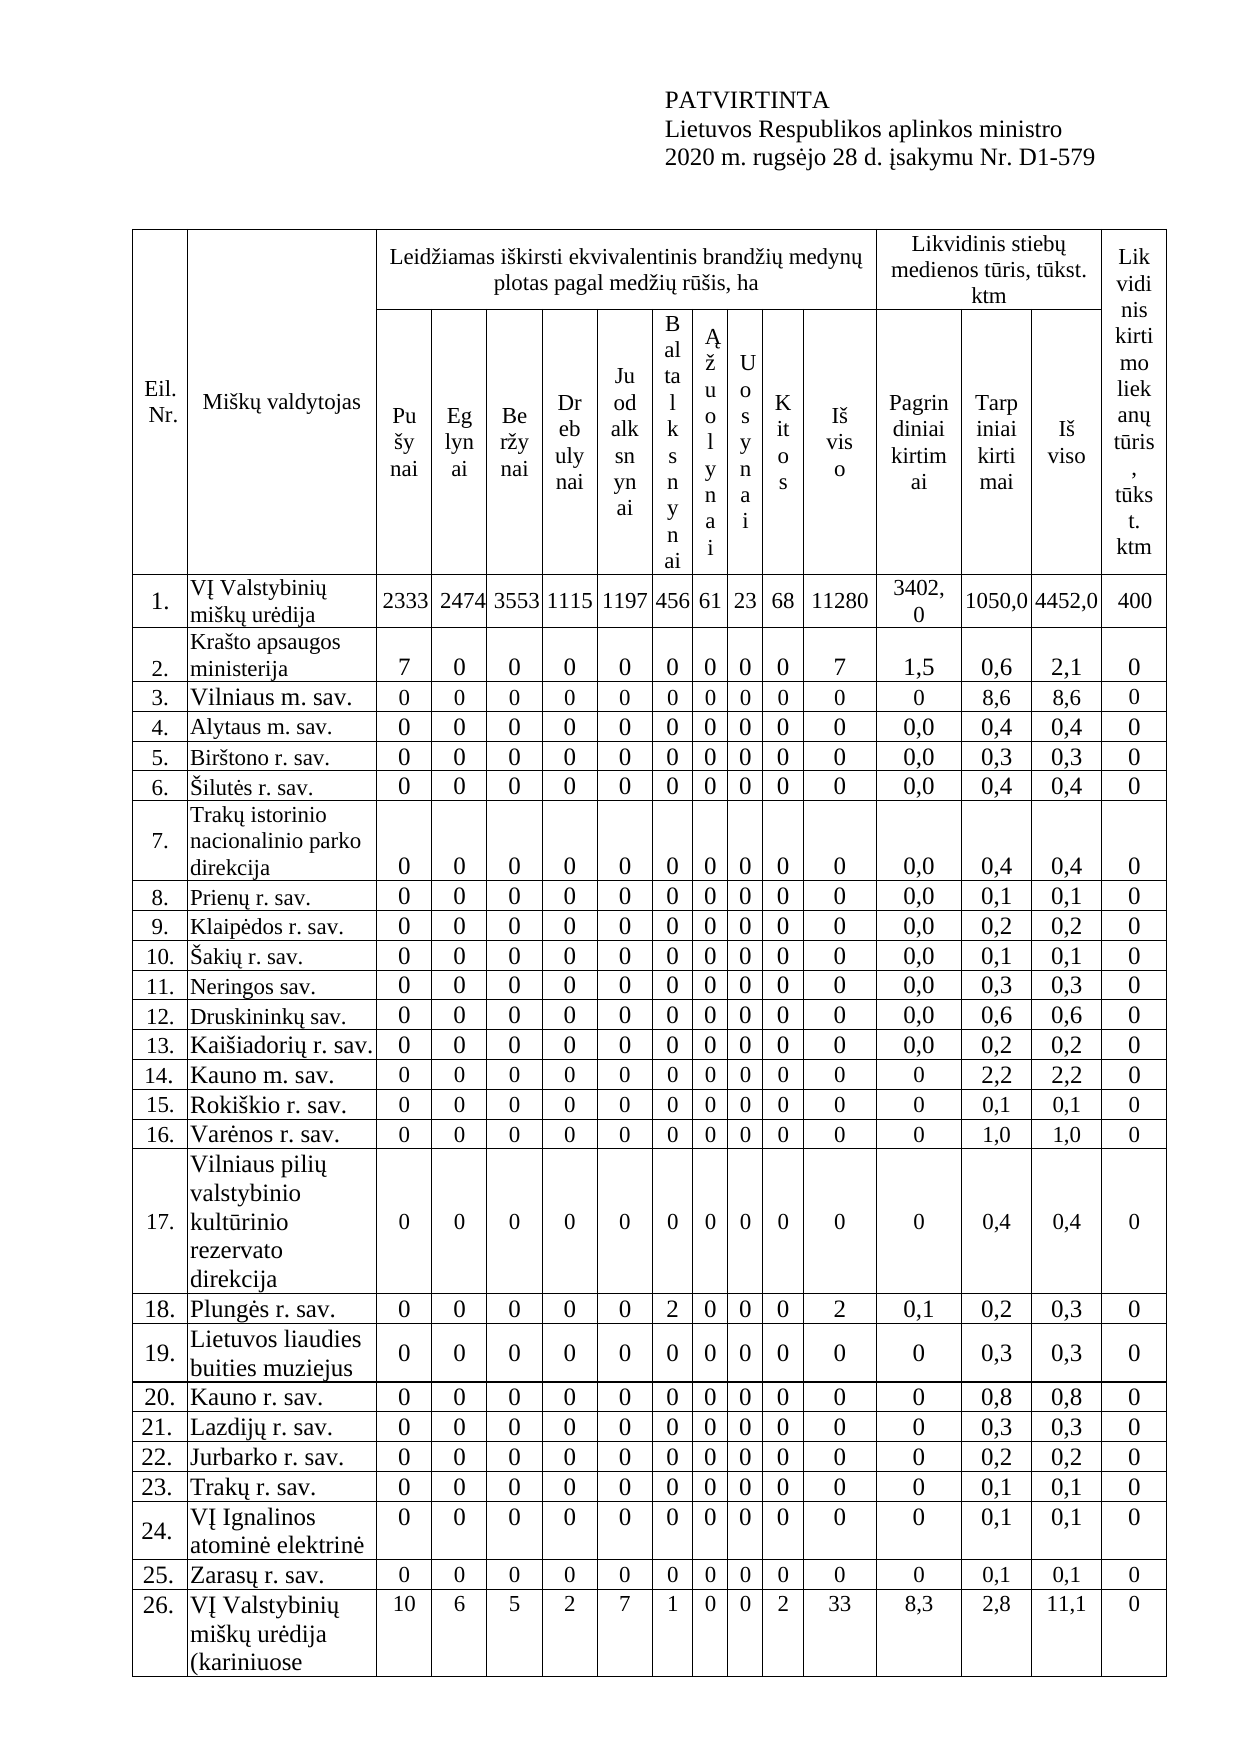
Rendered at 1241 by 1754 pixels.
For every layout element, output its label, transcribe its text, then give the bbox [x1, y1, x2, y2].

table_cell 0 [804, 1560, 876, 1589]
table_cell 0 [432, 1502, 486, 1559]
table_cell 0 [728, 1560, 762, 1589]
table_cell 0 [487, 941, 542, 969]
table_cell Lazdijų r. sav. [188, 1412, 376, 1441]
table_cell 0 [693, 628, 727, 681]
table_cell Druskininkų sav. [188, 1000, 376, 1029]
table_cell 0 [804, 1149, 876, 1293]
table_cell 7 [598, 1590, 652, 1676]
table_cell 0 [598, 1324, 652, 1381]
table_cell 3553 [487, 575, 542, 627]
table_cell 0 [728, 1000, 762, 1029]
table_cell 0 [763, 1442, 803, 1471]
table_cell 0,1 [877, 1294, 961, 1323]
table_cell 0 [693, 1590, 727, 1676]
table_cell 8. [133, 881, 187, 910]
table_cell 400 [1102, 575, 1166, 627]
table_cell 0 [432, 1383, 486, 1411]
table_cell 0 [1102, 771, 1166, 800]
table_cell Vilniaus pilių valstybinio kultūrinio rezervato direkcija [188, 1149, 376, 1293]
table_cell 0 [598, 771, 652, 800]
table_cell 0 [763, 1294, 803, 1323]
table_cell 10 [377, 1590, 431, 1676]
table_cell 0 [377, 1090, 431, 1118]
table_cell Prienų r. sav. [188, 881, 376, 910]
table_cell Varėnos r. sav. [188, 1120, 376, 1148]
table_cell 0,2 [1032, 1442, 1101, 1471]
table_cell 0 [653, 628, 692, 681]
table_cell 0 [432, 628, 486, 681]
table_cell 0 [543, 1000, 597, 1029]
table_cell 11. [133, 971, 187, 999]
table_cell 0 [377, 1383, 431, 1411]
table_cell 1197 [598, 575, 652, 627]
table_cell 0 [693, 742, 727, 770]
table_cell Kauno r. sav. [188, 1383, 376, 1411]
table_cell 0 [653, 1502, 692, 1559]
table_cell 0,1 [1032, 1560, 1101, 1589]
table_cell Trakų r. sav. [188, 1472, 376, 1501]
table_cell 0 [377, 941, 431, 969]
table_header Eil. Nr. [133, 230, 187, 573]
table_cell 0,4 [1032, 712, 1101, 741]
table_cell 0 [763, 881, 803, 910]
table_cell 2333 [377, 575, 431, 627]
table_cell 0 [693, 1324, 727, 1381]
table_cell 0,2 [962, 1030, 1031, 1059]
table_cell 13. [133, 1030, 187, 1059]
table_cell 0 [598, 628, 652, 681]
table_cell 0 [728, 941, 762, 969]
table_cell 0 [1102, 1090, 1166, 1118]
table_cell 0 [653, 682, 692, 711]
table_cell Pagrindiniai kirtimai [877, 310, 961, 573]
table_cell 0 [763, 801, 803, 880]
table_cell 0 [543, 971, 597, 999]
table_cell 0 [598, 971, 652, 999]
table_cell 8,3 [877, 1590, 961, 1676]
table_cell 0 [598, 1442, 652, 1471]
table_cell 0 [377, 1120, 431, 1148]
table_cell 0 [693, 1502, 727, 1559]
table_cell 0 [377, 682, 431, 711]
table_cell 0 [598, 742, 652, 770]
table_cell 0 [1102, 911, 1166, 940]
table_cell 0,0 [877, 941, 961, 969]
table_cell 0 [804, 881, 876, 910]
table_cell 0 [728, 801, 762, 880]
table_cell 0 [763, 1472, 803, 1501]
table_cell 0,3 [962, 1324, 1031, 1381]
table_cell 0 [728, 1412, 762, 1441]
table_cell Iš viso [1032, 310, 1101, 573]
table_cell 0 [1102, 1472, 1166, 1501]
table_cell 0,1 [962, 1472, 1031, 1501]
table_cell 0 [693, 1149, 727, 1293]
table_cell 0 [1102, 941, 1166, 969]
table_cell 0 [543, 881, 597, 910]
table_cell 11,1 [1032, 1590, 1101, 1676]
table_cell 0 [728, 881, 762, 910]
table_cell 68 [763, 575, 803, 627]
table_cell 0 [598, 682, 652, 711]
table_cell 0 [693, 801, 727, 880]
table_cell Tarpiniai kirtimai [962, 310, 1031, 573]
table_cell 0 [693, 971, 727, 999]
table_cell 0,3 [1032, 1412, 1101, 1441]
table_cell 0 [598, 1383, 652, 1411]
table_cell 0,3 [1032, 971, 1101, 999]
table_cell 0 [693, 712, 727, 741]
table_cell 0 [487, 1472, 542, 1501]
table_cell 23 [728, 575, 762, 627]
table_cell 0 [487, 971, 542, 999]
table_cell 0 [804, 682, 876, 711]
table_cell 0 [1102, 1442, 1166, 1471]
table_cell 5. [133, 742, 187, 770]
table_cell 2474 [432, 575, 486, 627]
table_cell 0 [877, 1442, 961, 1471]
table_cell 0 [598, 1502, 652, 1559]
table_cell 0 [543, 1472, 597, 1501]
table_cell 0 [693, 1442, 727, 1471]
table_cell Kaišiadorių r. sav. [188, 1030, 376, 1059]
table_cell 0,2 [1032, 911, 1101, 940]
table_cell 0 [728, 1060, 762, 1089]
table_cell 0,8 [1032, 1383, 1101, 1411]
table_cell 8,6 [1032, 682, 1101, 711]
table_cell 0 [693, 1000, 727, 1029]
table_cell 0 [1102, 971, 1166, 999]
table_cell 0 [728, 628, 762, 681]
table_cell 0 [432, 881, 486, 910]
table_cell 0 [487, 1502, 542, 1559]
table_cell 0,1 [1032, 1502, 1101, 1559]
table_cell 0 [693, 881, 727, 910]
table_cell 0 [1102, 682, 1166, 711]
table_cell 0 [804, 911, 876, 940]
table_cell 0 [487, 1090, 542, 1118]
table_cell 0,1 [1032, 881, 1101, 910]
table_cell 0 [804, 971, 876, 999]
table_cell 0 [377, 971, 431, 999]
table_cell 0 [877, 1502, 961, 1559]
table_cell 2. [133, 628, 187, 681]
table_cell 0,4 [962, 801, 1031, 880]
table_cell 0 [653, 941, 692, 969]
table_cell 0 [598, 1090, 652, 1118]
table_cell 0 [728, 1149, 762, 1293]
table_cell 0 [377, 801, 431, 880]
table_cell 2,2 [962, 1060, 1031, 1089]
table_cell Šakių r. sav. [188, 941, 376, 969]
table_cell 0 [728, 971, 762, 999]
table_cell 0 [693, 682, 727, 711]
table_cell 0 [543, 682, 597, 711]
table_cell 25. [133, 1560, 187, 1589]
table_cell 0 [543, 911, 597, 940]
table_cell 0 [1102, 881, 1166, 910]
table_cell 0 [543, 1030, 597, 1059]
table_cell 0 [728, 1502, 762, 1559]
table_cell 0,1 [962, 1560, 1031, 1589]
table_cell 0 [543, 628, 597, 681]
table_cell 0 [693, 1294, 727, 1323]
table_cell 0 [543, 1090, 597, 1118]
table_cell 0 [377, 1560, 431, 1589]
table_cell 0 [1102, 1120, 1166, 1148]
table_cell 0,3 [962, 971, 1031, 999]
table_cell 0 [763, 941, 803, 969]
table_cell 0 [804, 1383, 876, 1411]
table_cell 0,4 [1032, 1149, 1101, 1293]
table_cell 0 [653, 742, 692, 770]
table_cell 0 [763, 911, 803, 940]
table_cell 0,2 [962, 911, 1031, 940]
table_cell Lietuvos liaudies buities muziejus [188, 1324, 376, 1381]
table_cell 0 [487, 1149, 542, 1293]
table_cell 0 [728, 911, 762, 940]
table_cell 6. [133, 771, 187, 800]
table_cell 2 [763, 1590, 803, 1676]
table_cell 0 [693, 1030, 727, 1059]
table_cell 0 [653, 1383, 692, 1411]
table_cell 0 [598, 1060, 652, 1089]
table_cell 1 [653, 1590, 692, 1676]
table_cell Zarasų r. sav. [188, 1560, 376, 1589]
table_cell 0 [877, 1472, 961, 1501]
table_cell 0 [877, 1324, 961, 1381]
table_cell 0,0 [877, 971, 961, 999]
table_header Leidžiamas iškirsti ekvivalentinis brandžių medynų plotas pagal medžių rūšis, ha [377, 230, 876, 309]
table_cell 0 [543, 801, 597, 880]
table_cell 0 [653, 801, 692, 880]
table_cell 0 [728, 1590, 762, 1676]
table_cell 0 [543, 1502, 597, 1559]
table_cell 0 [728, 1324, 762, 1381]
table_cell 0 [432, 801, 486, 880]
table_cell 0 [763, 1383, 803, 1411]
table_cell 0 [804, 1472, 876, 1501]
table_cell 0 [487, 1120, 542, 1148]
table_cell 0 [377, 742, 431, 770]
table_cell 0 [543, 742, 597, 770]
table_cell 0 [653, 771, 692, 800]
table_cell 0 [1102, 1324, 1166, 1381]
table_cell VĮ Valstybinių miškų urėdija (kariniuose [188, 1590, 376, 1676]
table_cell 0,1 [1032, 941, 1101, 969]
table_cell 0,1 [1032, 1090, 1101, 1118]
table_cell 0 [432, 1149, 486, 1293]
table_cell 0 [728, 1472, 762, 1501]
table_cell 0 [763, 1412, 803, 1441]
table_cell 0 [377, 911, 431, 940]
table_cell 0 [487, 1324, 542, 1381]
table_cell 0 [432, 1090, 486, 1118]
table_cell Ąžuolynai [693, 310, 727, 573]
table_cell 0 [877, 1383, 961, 1411]
table_cell 0 [543, 1060, 597, 1089]
table_cell Rokiškio r. sav. [188, 1090, 376, 1118]
table_cell 15. [133, 1090, 187, 1118]
table_cell 0 [653, 712, 692, 741]
table_cell Juodalksnynai [598, 310, 652, 573]
table_cell 0 [1102, 1000, 1166, 1029]
table_cell 0 [693, 771, 727, 800]
table_cell 0 [487, 682, 542, 711]
table_cell 0 [804, 1030, 876, 1059]
table_cell 0 [1102, 1590, 1166, 1676]
table_cell 0 [728, 682, 762, 711]
table_cell 0 [804, 941, 876, 969]
table_cell 0 [377, 1412, 431, 1441]
table_cell 0,0 [877, 1000, 961, 1029]
table_cell 0 [377, 1442, 431, 1471]
table_cell 0 [487, 1383, 542, 1411]
table_cell 0 [432, 1472, 486, 1501]
table_cell 0 [543, 771, 597, 800]
table_cell 0 [432, 1030, 486, 1059]
table_cell 0 [693, 1090, 727, 1118]
table_cell 0 [377, 1294, 431, 1323]
table_cell 0 [763, 1149, 803, 1293]
table_cell 0 [728, 1120, 762, 1148]
table_cell 0,6 [962, 1000, 1031, 1029]
table_cell 18. [133, 1294, 187, 1323]
table_cell 0 [1102, 1502, 1166, 1559]
table_cell VĮ Valstybinių miškų urėdija [188, 575, 376, 627]
table_cell 0 [598, 712, 652, 741]
table_cell 0 [377, 1060, 431, 1089]
table_cell 2,2 [1032, 1060, 1101, 1089]
table_cell 0 [653, 971, 692, 999]
table_cell 0 [598, 1560, 652, 1589]
table_cell 0 [432, 1294, 486, 1323]
table_cell 0 [653, 1324, 692, 1381]
table_cell 0 [804, 1442, 876, 1471]
text 2020 m. rugsėjo 28 d. įsakymu Nr. D1-579 [133, 142, 1167, 171]
table_cell 0 [763, 1090, 803, 1118]
table_cell Neringos sav. [188, 971, 376, 999]
table_cell 0 [693, 1060, 727, 1089]
table_cell 3402,0 [877, 575, 961, 627]
table_cell 0 [877, 1560, 961, 1589]
table_cell 0 [804, 771, 876, 800]
table_cell 0 [377, 881, 431, 910]
table_cell 0 [653, 1060, 692, 1089]
table_cell 0,3 [1032, 1324, 1101, 1381]
table_cell 0 [763, 971, 803, 999]
table_cell 0 [432, 771, 486, 800]
table_cell 0 [432, 1000, 486, 1029]
table_cell 0 [763, 712, 803, 741]
table_cell Trakų istorinio nacionalinio parko direkcija [188, 801, 376, 880]
table_cell 0 [728, 1090, 762, 1118]
table_cell 0 [432, 1442, 486, 1471]
table_cell 0 [487, 771, 542, 800]
table_cell 0 [804, 1502, 876, 1559]
table_cell 7 [377, 628, 431, 681]
table_cell 0 [763, 628, 803, 681]
table_cell Birštono r. sav. [188, 742, 376, 770]
table_cell 0 [432, 1060, 486, 1089]
table_cell 0 [1102, 1294, 1166, 1323]
table_cell 0,1 [962, 941, 1031, 969]
table_cell 0 [653, 1149, 692, 1293]
table_cell 0 [693, 1120, 727, 1148]
table_cell 0 [432, 971, 486, 999]
table_cell 0 [763, 1120, 803, 1148]
table_cell 0 [1102, 1412, 1166, 1441]
table_cell 6 [432, 1590, 486, 1676]
table_cell 0,0 [877, 801, 961, 880]
table_cell 0,6 [1032, 1000, 1101, 1029]
table_cell 16. [133, 1120, 187, 1148]
table_cell 0 [763, 1030, 803, 1059]
table_cell 0 [487, 628, 542, 681]
table_cell Baltalksnynai [653, 310, 692, 573]
table_cell 0 [598, 1472, 652, 1501]
table_cell 0 [763, 1324, 803, 1381]
table_cell 0 [598, 881, 652, 910]
table_cell 19. [133, 1324, 187, 1381]
table_cell 0 [804, 1120, 876, 1148]
table_cell 8,6 [962, 682, 1031, 711]
table_cell 5 [487, 1590, 542, 1676]
table_header Likvidinis kirtimo liekanų tūris, tūkst. ktm [1102, 230, 1166, 573]
table_cell 0 [487, 911, 542, 940]
table_cell 0,1 [1032, 1472, 1101, 1501]
table_cell 0 [487, 1412, 542, 1441]
table_cell 0 [543, 1442, 597, 1471]
table_cell 0 [804, 801, 876, 880]
table_cell 4452,0 [1032, 575, 1101, 627]
table_cell 0 [543, 1120, 597, 1148]
table_cell 0 [693, 1472, 727, 1501]
table_cell 0 [728, 712, 762, 741]
table_cell 0 [804, 1090, 876, 1118]
table_cell 0 [763, 682, 803, 711]
table_cell 0 [432, 742, 486, 770]
table_cell 7. [133, 801, 187, 880]
table_cell 0 [432, 1560, 486, 1589]
table_cell 0 [543, 1294, 597, 1323]
table_cell 0,3 [962, 1412, 1031, 1441]
table_cell 0 [1102, 742, 1166, 770]
table_cell 0 [1102, 712, 1166, 741]
table_cell 0 [877, 1149, 961, 1293]
table_cell 10. [133, 941, 187, 969]
table_cell 0 [598, 911, 652, 940]
table_cell 0 [1102, 1560, 1166, 1589]
table_cell 1,0 [962, 1120, 1031, 1148]
table_cell 0 [598, 1149, 652, 1293]
table_cell 0 [1102, 1030, 1166, 1059]
table_cell 0 [693, 1383, 727, 1411]
table_cell 0 [653, 1412, 692, 1441]
table_cell 0 [598, 801, 652, 880]
table_cell 0 [377, 712, 431, 741]
table_header Likvidinis stiebų medienos tūris, tūkst. ktm [877, 230, 1101, 309]
table_cell 1. [133, 575, 187, 627]
table_cell 0 [804, 1000, 876, 1029]
table_cell 0,0 [877, 742, 961, 770]
table_cell 0 [432, 682, 486, 711]
table_cell 456 [653, 575, 692, 627]
table_cell 0 [432, 1324, 486, 1381]
table_cell 0 [763, 742, 803, 770]
table_cell 0 [377, 1000, 431, 1029]
table_cell 0 [728, 1294, 762, 1323]
table_cell 0 [432, 911, 486, 940]
table_cell 2 [804, 1294, 876, 1323]
table_cell 0 [1102, 628, 1166, 681]
table_cell 0 [543, 941, 597, 969]
table_cell 0,4 [1032, 801, 1101, 880]
table_cell 2,8 [962, 1590, 1031, 1676]
table_cell 0 [487, 801, 542, 880]
table_cell 0,8 [962, 1383, 1031, 1411]
table_cell 0 [487, 742, 542, 770]
table_cell 0 [487, 881, 542, 910]
table_cell 0,2 [962, 1294, 1031, 1323]
table_cell 0 [377, 1502, 431, 1559]
table_cell 0 [543, 1149, 597, 1293]
table_cell 0 [543, 712, 597, 741]
table_cell 0,1 [962, 1502, 1031, 1559]
table_cell 0 [487, 1294, 542, 1323]
table_cell 0 [377, 1149, 431, 1293]
table_cell 17. [133, 1149, 187, 1293]
table_cell 0 [653, 1472, 692, 1501]
table_cell 0,2 [962, 1442, 1031, 1471]
table_cell 1115 [543, 575, 597, 627]
table_cell 0 [728, 1442, 762, 1471]
table_cell 0,0 [877, 881, 961, 910]
table_cell 0 [653, 1442, 692, 1471]
table_cell 0 [877, 1120, 961, 1148]
table_cell 0 [653, 911, 692, 940]
table_cell 0 [598, 1412, 652, 1441]
table_cell 0 [543, 1560, 597, 1589]
table_cell 0 [487, 1000, 542, 1029]
table_cell 0 [763, 1502, 803, 1559]
table_cell 0 [487, 1060, 542, 1089]
table_cell 1,0 [1032, 1120, 1101, 1148]
table_cell 14. [133, 1060, 187, 1089]
table_cell 0 [763, 771, 803, 800]
table_cell 0 [804, 1412, 876, 1441]
table_cell 0 [693, 1412, 727, 1441]
table_cell 24. [133, 1502, 187, 1559]
table_cell 0 [763, 1000, 803, 1029]
table_cell 0,0 [877, 1030, 961, 1059]
table_cell 2,1 [1032, 628, 1101, 681]
table_cell 0 [653, 881, 692, 910]
table_cell 0,2 [1032, 1030, 1101, 1059]
table_cell 0 [653, 1090, 692, 1118]
table_cell 0,1 [962, 881, 1031, 910]
table_cell 0 [432, 1412, 486, 1441]
table_cell 0 [543, 1383, 597, 1411]
table_cell 0,4 [962, 1149, 1031, 1293]
table_cell 0 [653, 1030, 692, 1059]
table_cell 0 [728, 742, 762, 770]
table_cell 2 [543, 1590, 597, 1676]
table_cell 0 [598, 1120, 652, 1148]
table_cell Alytaus m. sav. [188, 712, 376, 741]
table_cell 22. [133, 1442, 187, 1471]
table_cell 0 [432, 1120, 486, 1148]
table_cell 0 [653, 1120, 692, 1148]
table_cell Drebulynai [543, 310, 597, 573]
table_cell Klaipėdos r. sav. [188, 911, 376, 940]
table_cell 0 [377, 771, 431, 800]
table_cell 23. [133, 1472, 187, 1501]
table_cell 12. [133, 1000, 187, 1029]
table_cell 0,1 [962, 1090, 1031, 1118]
table_cell 0 [728, 771, 762, 800]
table_cell 0 [693, 1560, 727, 1589]
table_cell 0 [598, 1030, 652, 1059]
table_cell Vilniaus m. sav. [188, 682, 376, 711]
table_cell 11280 [804, 575, 876, 627]
table_cell 0 [598, 1000, 652, 1029]
table_cell 20. [133, 1383, 187, 1411]
table_cell 0 [693, 941, 727, 969]
table_cell 1,5 [877, 628, 961, 681]
table_cell 0 [1102, 801, 1166, 880]
table_cell 0,4 [1032, 771, 1101, 800]
table_cell 0 [804, 1060, 876, 1089]
table_cell 0 [653, 1000, 692, 1029]
table_cell 0,3 [962, 742, 1031, 770]
table_cell 3. [133, 682, 187, 711]
table_cell 0 [653, 1560, 692, 1589]
table_cell 0 [598, 941, 652, 969]
table_cell 0 [432, 941, 486, 969]
table_cell 0 [487, 1030, 542, 1059]
table_cell 0 [377, 1030, 431, 1059]
table_cell 0 [1102, 1060, 1166, 1089]
table_cell 0,4 [962, 771, 1031, 800]
table_cell 1050,0 [962, 575, 1031, 627]
table_cell 0 [543, 1412, 597, 1441]
table_cell 0 [877, 682, 961, 711]
text Lietuvos Respublikos aplinkos ministro [133, 114, 1167, 142]
table_cell 0 [1102, 1149, 1166, 1293]
table_cell 0 [877, 1090, 961, 1118]
table_cell 0 [1102, 1383, 1166, 1411]
table_cell 0 [377, 1324, 431, 1381]
table_cell Beržynai [487, 310, 542, 573]
table_cell 0 [432, 712, 486, 741]
table_cell 0 [763, 1560, 803, 1589]
table_cell 0,4 [962, 712, 1031, 741]
table_cell Uosynai [728, 310, 762, 573]
table_cell 0 [487, 1442, 542, 1471]
table_cell 26. [133, 1590, 187, 1676]
table_cell 0 [877, 1412, 961, 1441]
table_cell Kitos [763, 310, 803, 573]
table_cell 0 [804, 1324, 876, 1381]
table_cell Šilutės r. sav. [188, 771, 376, 800]
table_cell Jurbarko r. sav. [188, 1442, 376, 1471]
table_cell 0 [763, 1060, 803, 1089]
table_cell VĮ Ignalinos atominė elektrinė [188, 1502, 376, 1559]
table_header Miškų valdytojas [188, 230, 376, 573]
table_cell Plungės r. sav. [188, 1294, 376, 1323]
table_cell 4. [133, 712, 187, 741]
table_cell 0,0 [877, 911, 961, 940]
table_cell 2 [653, 1294, 692, 1323]
table_cell 0 [804, 742, 876, 770]
table_cell 0,3 [1032, 1294, 1101, 1323]
table_cell 0 [543, 1324, 597, 1381]
table_cell Iš viso [804, 310, 876, 573]
table_cell 0 [487, 1560, 542, 1589]
text PATVIRTINTA [133, 85, 1167, 114]
table_cell 0,0 [877, 712, 961, 741]
table_cell Eglynai [432, 310, 486, 573]
table_cell 9. [133, 911, 187, 940]
table_cell 33 [804, 1590, 876, 1676]
table_cell Kauno m. sav. [188, 1060, 376, 1089]
table_cell 0 [804, 712, 876, 741]
table_cell 21. [133, 1412, 187, 1441]
table_cell 0,0 [877, 771, 961, 800]
table_cell 0 [877, 1060, 961, 1089]
table_cell 0 [377, 1472, 431, 1501]
table_cell 7 [804, 628, 876, 681]
table_cell Krašto apsaugos ministerija [188, 628, 376, 681]
table_cell Pušynai [377, 310, 431, 573]
table_cell 0 [598, 1294, 652, 1323]
table_cell 0 [728, 1383, 762, 1411]
table_cell 0 [728, 1030, 762, 1059]
table_cell 61 [693, 575, 727, 627]
table_cell 0 [693, 911, 727, 940]
table_cell 0 [487, 712, 542, 741]
table_cell 0,6 [962, 628, 1031, 681]
table_cell 0,3 [1032, 742, 1101, 770]
